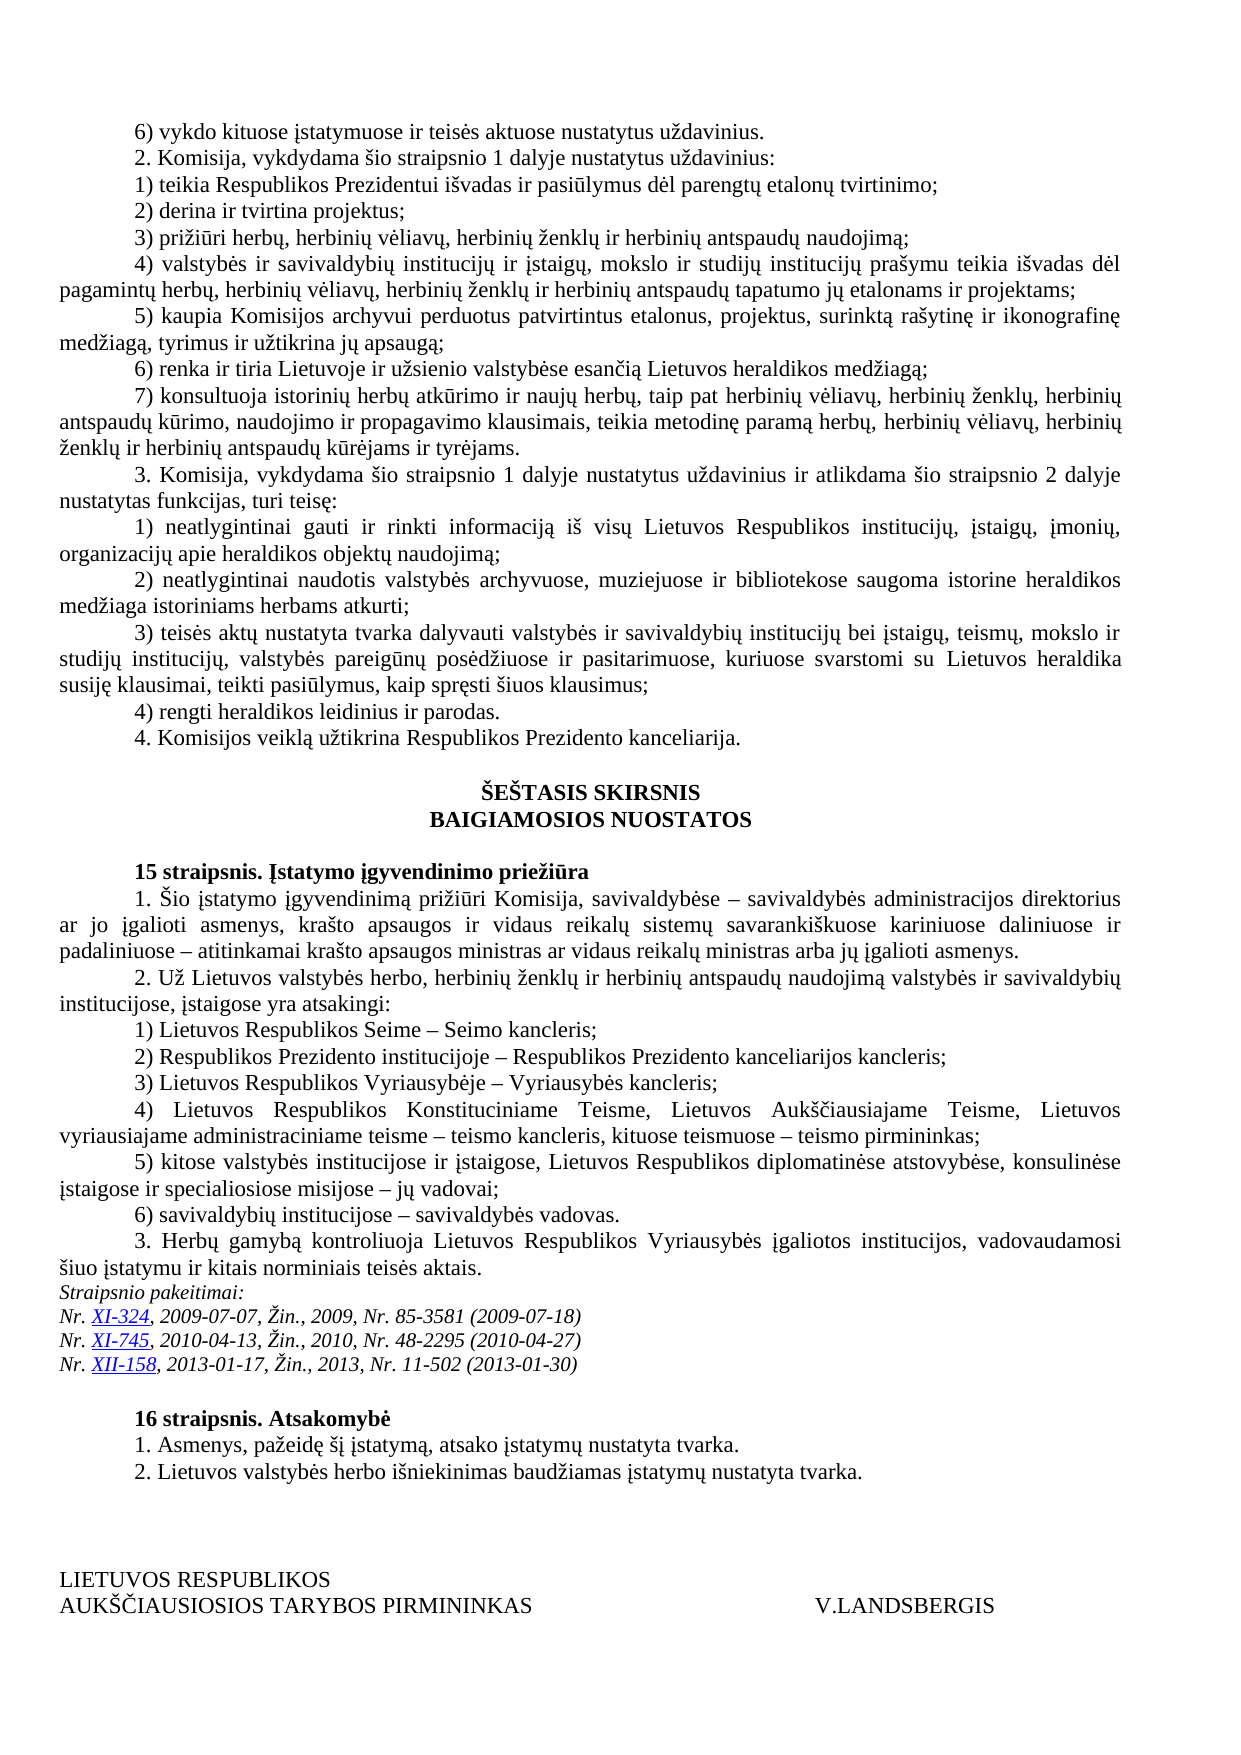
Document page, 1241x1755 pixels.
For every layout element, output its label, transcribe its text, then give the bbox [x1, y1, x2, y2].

text Straipsnio pakeitimai: [59, 1280, 1122, 1304]
text 2) Respublikos Prezidento institucijoje – Respublikos Prezidento kanceliarijos kancleris; [59, 1043, 1122, 1069]
text 2) neatlygintinai naudotis valstybės archyvuose, muziejuose ir bibliotekose saugoma istorine heraldikos medžiaga istoriniams herbams atkurti; [59, 566, 1122, 619]
text 4) Lietuvos Respublikos Konstituciniame Teisme, Lietuvos Aukščiausiajame Teisme, Lietuvos vyriausiajame administraciniame teisme – teismo kancleris, kituose teismuose – teismo pirmininkas; [59, 1096, 1122, 1148]
text 2) derina ir tvirtina projektus; [59, 197, 1122, 223]
text 2. Komisija, vykdydama šio straipsnio 1 dalyje nustatytus uždavinius: [59, 144, 1122, 171]
text 6) renka ir tiria Lietuvoje ir užsienio valstybėse esančią Lietuvos heraldikos medžiagą; [59, 355, 1122, 382]
text LIETUVOS RESPUBLIKOS [59, 1566, 1122, 1592]
text 6) vykdo kituose įstatymuose ir teisės aktuose nustatytus uždavinius. [59, 118, 1122, 144]
text 3) Lietuvos Respublikos Vyriausybėje – Vyriausybės kancleris; [59, 1069, 1122, 1096]
text AUKŠČIAUSIOSIOS TARYBOS PIRMININKAS V.LANDSBERGIS [59, 1592, 1122, 1618]
text 1) neatlygintinai gauti ir rinkti informaciją iš visų Lietuvos Respublikos institucijų, įstaigų, įmonių, organizacijų apie heraldikos objektų naudojimą; [59, 513, 1122, 566]
text ŠEŠTASIS SKIRSNIS [59, 779, 1122, 806]
text 15 straipsnis. Įstatymo įgyvendinimo priežiūra [59, 858, 1122, 885]
text 1. Šio įstatymo įgyvendinimą prižiūri Komisija, savivaldybėse – savivaldybės administracijos direktorius ar jo įgalioti asmenys, krašto apsaugos ir vidaus reikalų sistemų savarankiškuose kariniuose daliniuose ir padaliniuose – atitinkamai krašto apsaugos ministras ar vidaus reikalų ministras arba jų įgalioti asmenys. [59, 885, 1122, 964]
text 4) rengti heraldikos leidinius ir parodas. [59, 698, 1122, 724]
text 4. Komisijos veiklą užtikrina Respublikos Prezidento kanceliarija. [59, 724, 1122, 751]
text 5) kitose valstybės institucijose ir įstaigose, Lietuvos Respublikos diplomatinėse atstovybėse, konsulinėse įstaigose ir specialiosiose misijose – jų vadovai; [59, 1148, 1122, 1201]
text Nr. XI-745, 2010-04-13, Žin., 2010, Nr. 48-2295 (2010-04-27) [59, 1328, 1122, 1352]
text 6) savivaldybių institucijose – savivaldybės vadovas. [59, 1201, 1122, 1227]
text 2. Lietuvos valstybės herbo išniekinimas baudžiamas įstatymų nustatyta tvarka. [59, 1458, 1122, 1484]
text 1) teikia Respublikos Prezidentui išvadas ir pasiūlymus dėl parengtų etalonų tvirtinimo; [59, 171, 1122, 197]
text 1. Asmenys, pažeidę šį įstatymą, atsako įstatymų nustatyta tvarka. [59, 1431, 1122, 1458]
text 16 straipsnis. Atsakomybė [59, 1405, 1122, 1431]
text 3) teisės aktų nustatyta tvarka dalyvauti valstybės ir savivaldybių institucijų bei įstaigų, teismų, mokslo ir studijų institucijų, valstybės pareigūnų posėdžiuose ir pasitarimuose, kuriuose svarstomi su Lietuvos heraldika susiję klausimai, teikti pasiūlymus, kaip spręsti šiuos klausimus; [59, 619, 1122, 698]
text 5) kaupia Komisijos archyvui perduotus patvirtintus etalonus, projektus, surinktą rašytinę ir ikonografinę medžiagą, tyrimus ir užtikrina jų apsaugą; [59, 303, 1122, 355]
text 7) konsultuoja istorinių herbų atkūrimo ir naujų herbų, taip pat herbinių vėliavų, herbinių ženklų, herbinių antspaudų kūrimo, naudojimo ir propagavimo klausimais, teikia metodinę paramą herbų, herbinių vėliavų, herbinių ženklų ir herbinių antspaudų kūrėjams ir tyrėjams. [59, 382, 1122, 461]
text 3. Herbų gamybą kontroliuoja Lietuvos Respublikos Vyriausybės įgaliotos institucijos, vadovaudamosi šiuo įstatymu ir kitais norminiais teisės aktais. [59, 1227, 1122, 1280]
text Nr. XI-324, 2009-07-07, Žin., 2009, Nr. 85-3581 (2009-07-18) [59, 1304, 1122, 1328]
text 4) valstybės ir savivaldybių institucijų ir įstaigų, mokslo ir studijų institucijų prašymu teikia išvadas dėl pagamintų herbų, herbinių vėliavų, herbinių ženklų ir herbinių antspaudų tapatumo jų etalonams ir projektams; [59, 250, 1122, 303]
text Nr. XII-158, 2013-01-17, Žin., 2013, Nr. 11-502 (2013-01-30) [59, 1352, 1122, 1376]
text 2. Už Lietuvos valstybės herbo, herbinių ženklų ir herbinių antspaudų naudojimą valstybės ir savivaldybių institucijose, įstaigose yra atsakingi: [59, 964, 1122, 1017]
text 1) Lietuvos Respublikos Seime – Seimo kancleris; [59, 1017, 1122, 1043]
subtitle Baigiamosios nuostatos [59, 806, 1122, 832]
text 3) prižiūri herbų, herbinių vėliavų, herbinių ženklų ir herbinių antspaudų naudojimą; [59, 223, 1122, 250]
text 3. Komisija, vykdydama šio straipsnio 1 dalyje nustatytus uždavinius ir atlikdama šio straipsnio 2 dalyje nustatytas funkcijas, turi teisę: [59, 461, 1122, 513]
